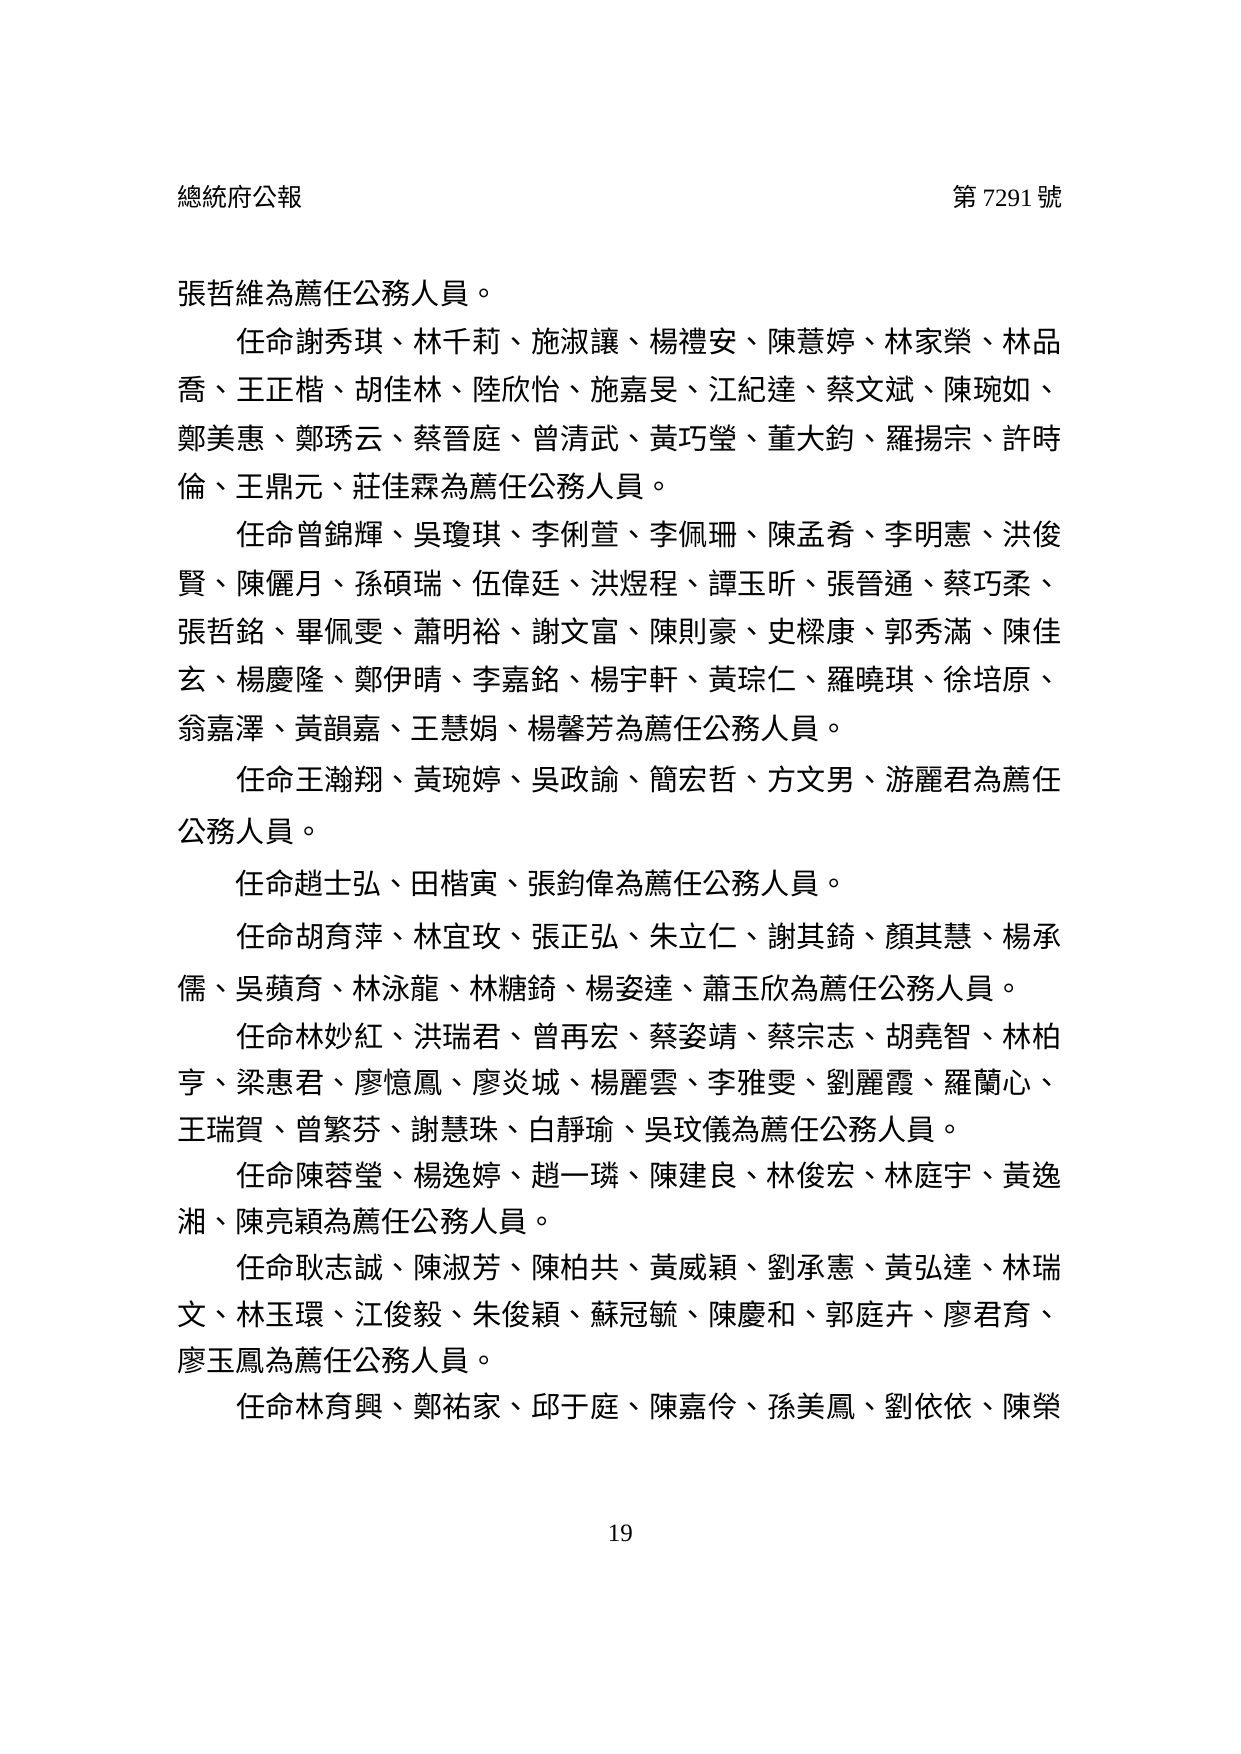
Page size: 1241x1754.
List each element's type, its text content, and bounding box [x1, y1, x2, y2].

text 任命林育興、鄭祐家、邱于庭、陳嘉伶、孫美鳳、劉依依、陳榮 [177, 1380, 1063, 1427]
text 任命曾錦輝、吳瓊琪、李俐萱、李佩珊、陳孟肴、李明憲、洪俊賢、陳儷月、孫碩瑞、伍偉廷、洪煜程、譚玉昕、張晉通、蔡巧柔、張哲銘、畢佩雯、蕭明裕、謝文富、陳則豪、史樑康、郭秀滿、陳佳玄、楊慶隆、鄭伊晴、李嘉銘、楊宇軒、黃琮仁、羅曉琪、徐培原、翁嘉澤、黃韻嘉、王慧娟、楊馨芳為薦任公務人員。 [177, 507, 1063, 749]
text 任命陳蓉瑩、楊逸婷、趙一璘、陳建良、林俊宏、林庭宇、黃逸湘、陳亮穎為薦任公務人員。 [177, 1149, 1063, 1242]
text 任命胡育萍、林宜玫、張正弘、朱立仁、謝其錡、顏其慧、楊承儒、吳蘋育、林泳龍、林糖錡、楊姿達、蕭玉欣為薦任公務人員。 [177, 905, 1063, 1010]
text 任命謝秀琪、林千莉、施淑讓、楊禮安、陳薏婷、林家榮、林品喬、王正楷、胡佳林、陸欣怡、施嘉旻、江紀達、蔡文斌、陳琬如、鄭美惠、鄭琇云、蔡晉庭、曾清武、黃巧瑩、董大鈞、羅揚宗、許時倫、王鼎元、莊佳霖為薦任公務人員。 [177, 314, 1063, 507]
text 任命王瀚翔、黃琬婷、吳政諭、簡宏哲、方文男、游麗君為薦任公務人員。 [177, 749, 1063, 853]
text 任命趙士弘、田楷寅、張鈞偉為薦任公務人員。 [177, 853, 1063, 905]
text 任命耿志誠、陳淑芳、陳柏共、黃威穎、劉承憲、黃弘達、林瑞文、林玉環、江俊毅、朱俊穎、蘇冠毓、陳慶和、郭庭卉、廖君育、廖玉鳳為薦任公務人員。 [177, 1242, 1063, 1380]
text 任命林妙紅、洪瑞君、曾再宏、蔡姿靖、蔡宗志、胡堯智、林柏亨、梁惠君、廖憶鳳、廖炎城、楊麗雲、李雅雯、劉麗霞、羅蘭心、王瑞賀、曾繁芬、謝慧珠、白靜瑜、吳玟儀為薦任公務人員。 [177, 1010, 1063, 1149]
text 任命吳正麟、吳惠璟、張政鴻、張維書、林振吉、洪緯晉、黃瑜惠、卓厚任、林汶欣、林幼翎、王琳粢、吳明修、許家瑋、張坤式、蕭裕民、黃茹瑩、黃品儒、邱芳萱、連柏雁、張瑋珊、祁郁、沈銘祥、林子強、呂鴻隆、林侖憓、李家綺、蘇雪吟、鍾睿、楊逸錫、賴祥鈺、張哲維為薦任公務人員。 [177, 266, 1063, 314]
